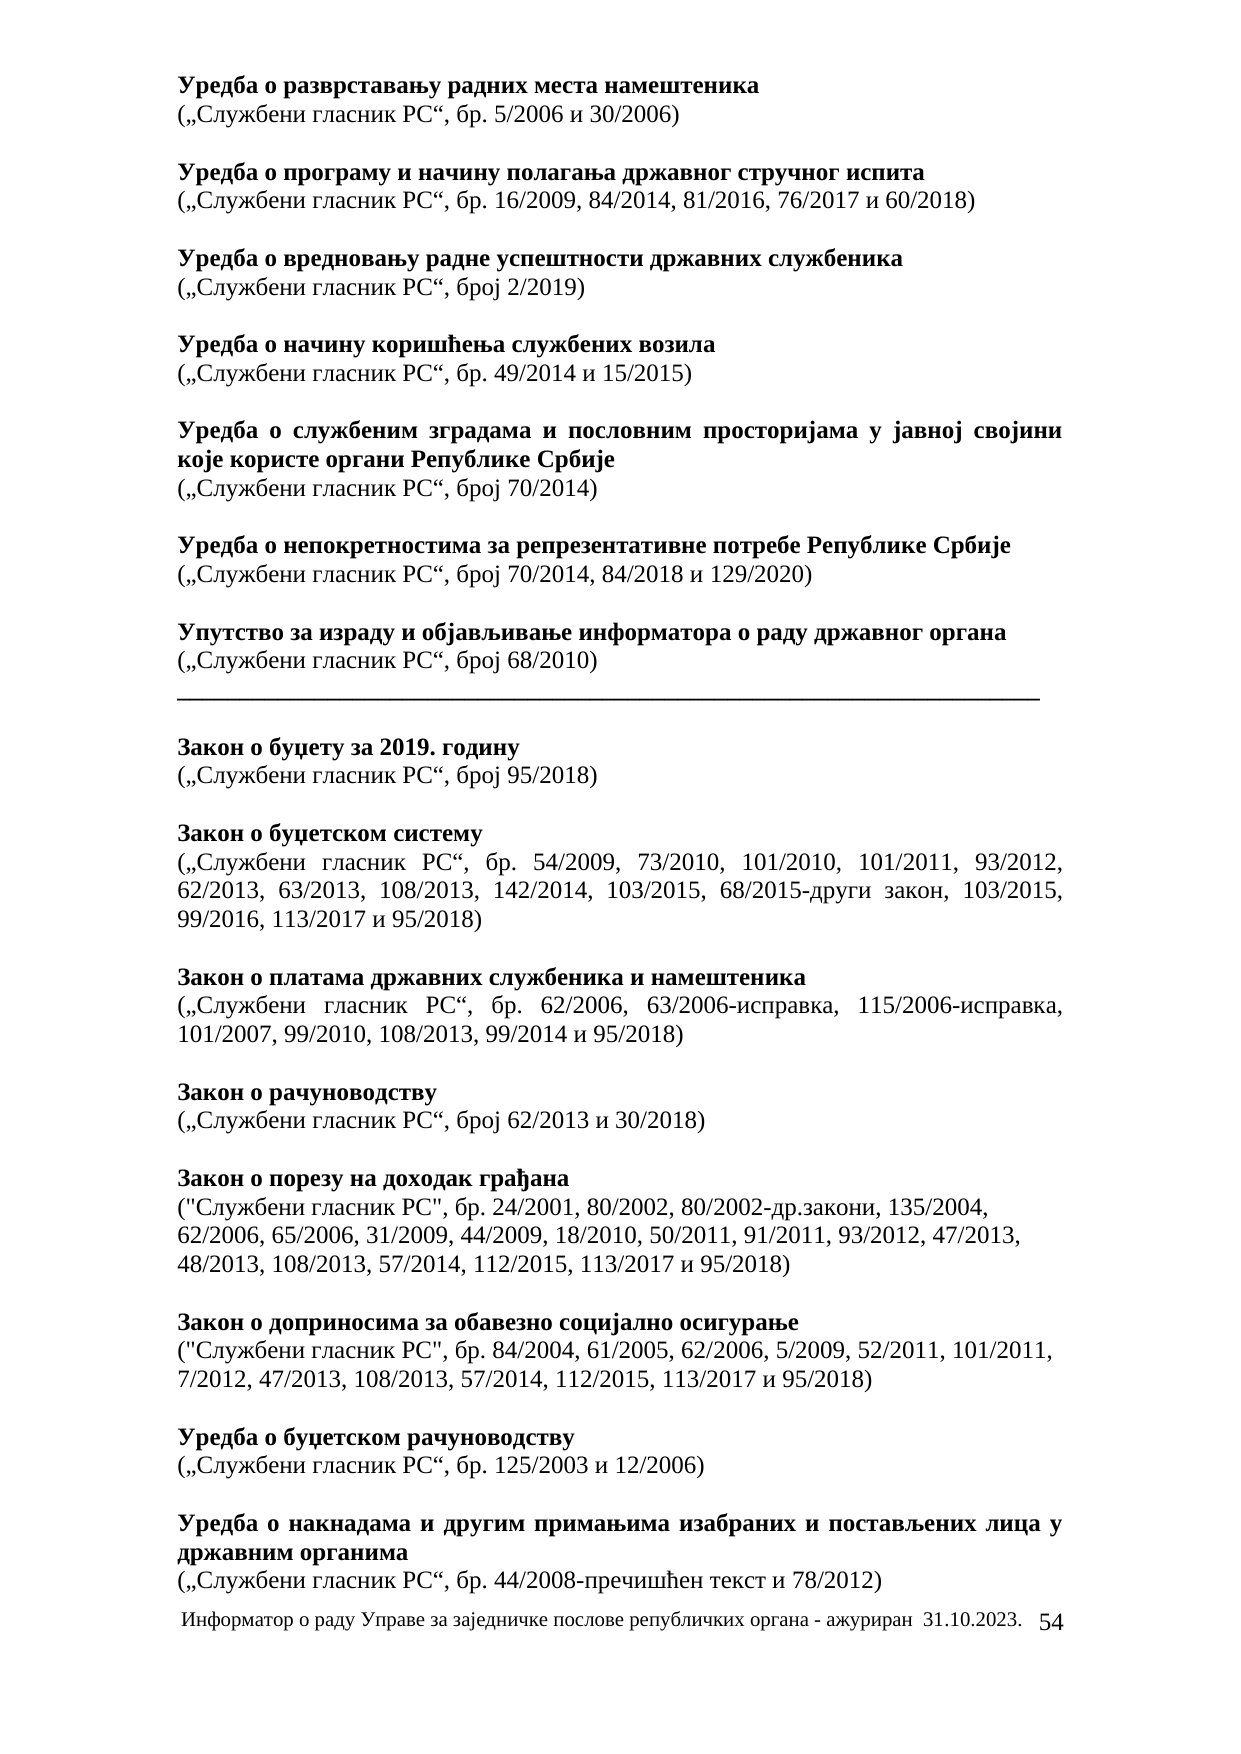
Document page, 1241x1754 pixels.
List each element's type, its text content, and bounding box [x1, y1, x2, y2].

text Закон о буџету за 2019. годину [177, 732, 1063, 761]
text Закон о платама државних службеника и намештеника [177, 962, 1063, 991]
text _____________________________________________________________________ [177, 674, 1063, 703]
text Закон о буџетском систему [177, 818, 1063, 847]
text Уредба о начину коришћења службених возила [177, 329, 1063, 358]
text („Службени гласник РС“, број 95/2018) [177, 761, 1063, 789]
text Уредба о службеним зградама и пословним просторијама у јавној својини које користе органи Републике Србије [177, 416, 1063, 473]
text Закон о порезу на доходак грађана [177, 1163, 1063, 1192]
text („Службени гласник РС“, бр. 5/2006 и 30/2006) [177, 99, 1063, 128]
text („Службени гласник РС“, бр. 62/2006, 63/2006-исправка, 115/2006-исправка, 101/2007, 99/2010, 108/2013, 99/2014 и 95/2018) [177, 991, 1063, 1048]
text („Службени гласник РС“, број 62/2013 и 30/2018) [177, 1106, 1063, 1134]
text Уредба о накнадама и другим примањима изабраних и постављених лица у државним органима [177, 1508, 1063, 1566]
text Упутство за израду и објављивање информатора о раду државног органа [177, 617, 1063, 646]
text Уредба о вредновању радне успештности државних службеника [177, 243, 1063, 272]
text („Службени гласник РС“, број 68/2010) [177, 646, 1063, 674]
text („Службени гласник РС“, бр. 49/2014 и 15/2015) [177, 358, 1063, 387]
text („Службени гласник РС“, број 70/2014, 84/2018 и 129/2020) [177, 559, 1063, 588]
text („Службени гласник РС“, број 2/2019) [177, 272, 1063, 301]
text („Службени гласник РС“, бр. 54/2009, 73/2010, 101/2010, 101/2011, 93/2012, 62/2013, 63/2013, 108/2013, 142/2014, 103/2015, 68/2015-други закон, 103/2015, 99/2016, 113/2017 и 95/2018) [177, 847, 1063, 933]
text („Службени гласник РС“, број 70/2014) [177, 473, 1063, 502]
text Уредба о буџетском рачуноводству [177, 1422, 1063, 1451]
text ("Службени гласник РС", бр. 84/2004, 61/2005, 62/2006, 5/2009, 52/2011, 101/2011, 7/2012, 47/2013, 108/2013, 57/2014, 112/2015, 113/2017 и 95/2018) [177, 1336, 1063, 1393]
text Уредба о непокретностима за репрезентативне потребе Републике Србије [177, 531, 1063, 559]
text ("Службени гласник РС", бр. 24/2001, 80/2002, 80/2002-др.закони, 135/2004, 62/2006, 65/2006, 31/2009, 44/2009, 18/2010, 50/2011, 91/2011, 93/2012, 47/2013, 48/2013, 108/2013, 57/2014, 112/2015, 113/2017 и 95/2018) [177, 1192, 1063, 1278]
text („Службени гласник РС“, бр. 44/2008-пречишћен текст и 78/2012) [177, 1566, 1063, 1594]
text Уредба о програму и начину полагања државног стручног испита [177, 157, 1063, 186]
text („Службени гласник РС“, бр. 125/2003 и 12/2006) [177, 1451, 1063, 1479]
text („Службени гласник РС“, бр. 16/2009, 84/2014, 81/2016, 76/2017 и 60/2018) [177, 186, 1063, 214]
text Уредба о разврставању радних места намештеника [177, 71, 1063, 99]
text Закон о рачуноводству [177, 1077, 1063, 1106]
text Закон о доприносима за обавезно социјално осигурање [177, 1307, 1063, 1336]
